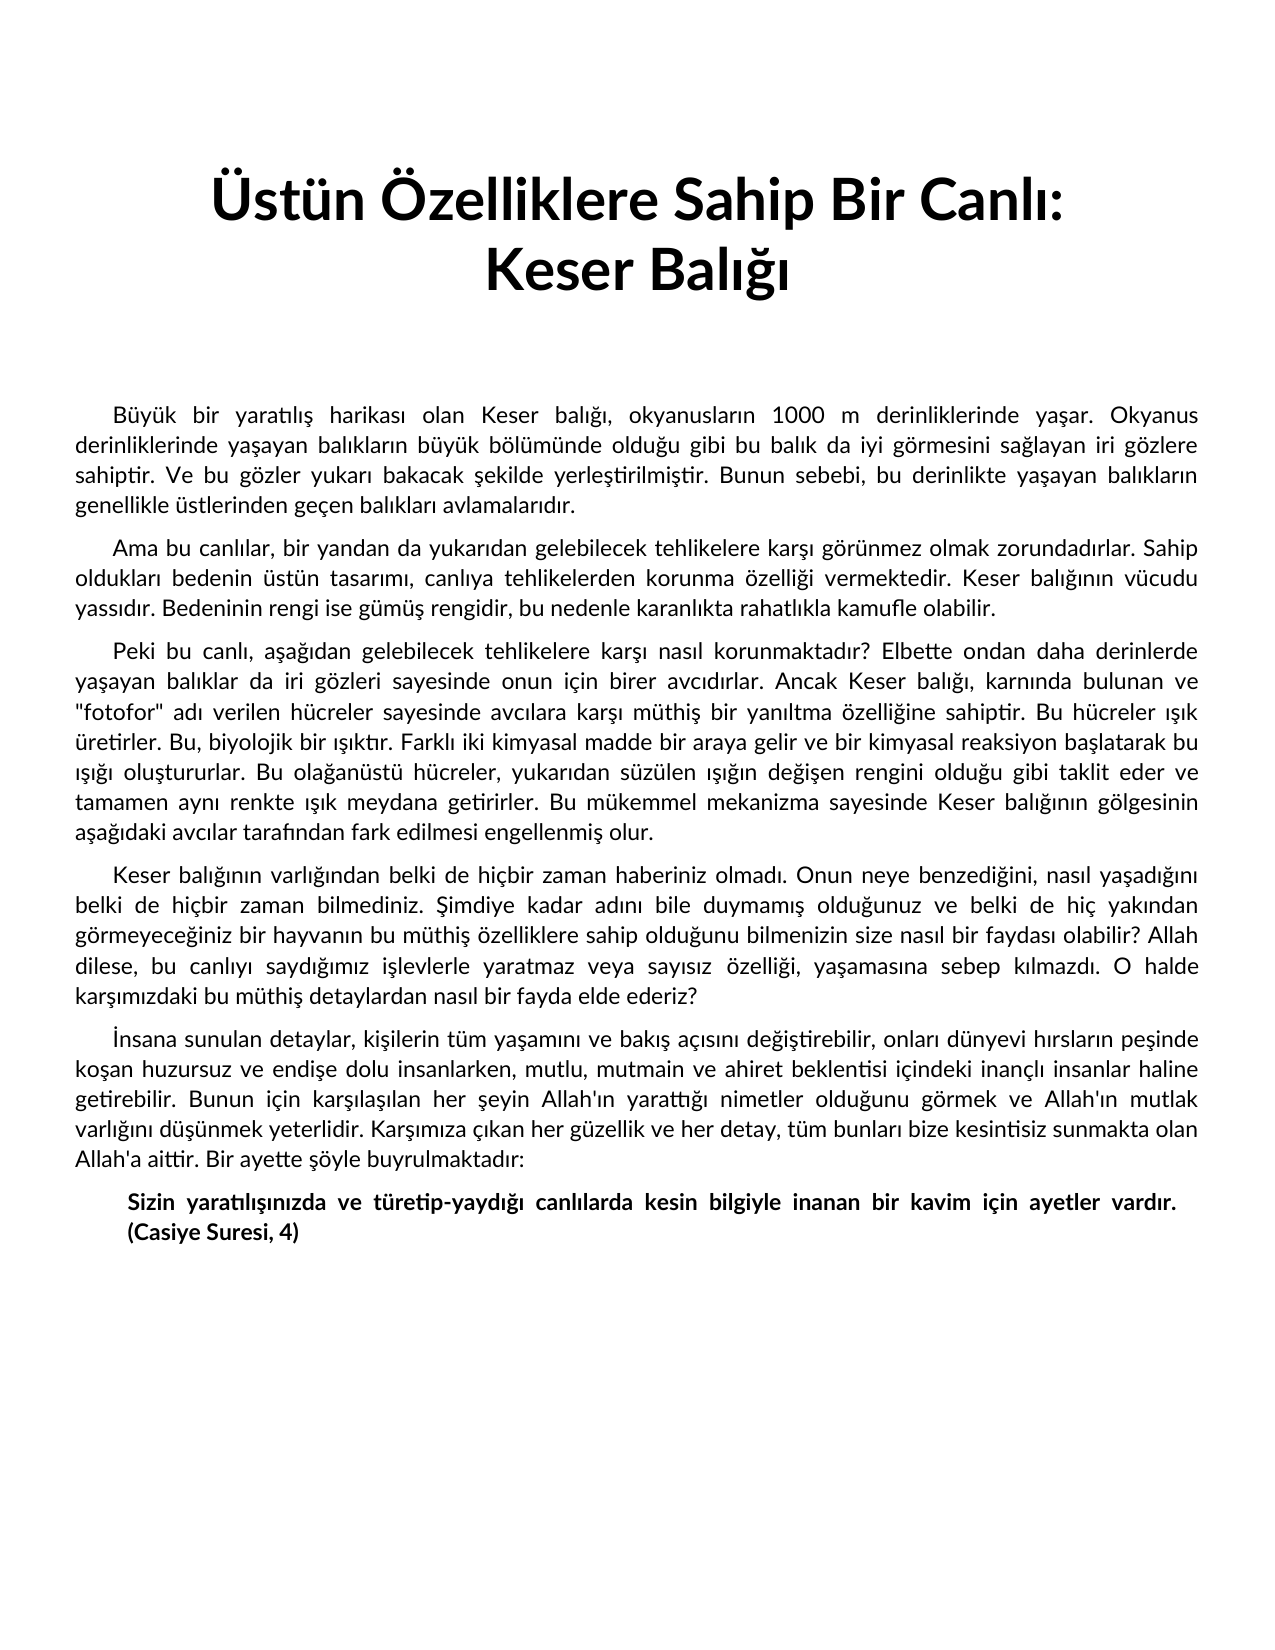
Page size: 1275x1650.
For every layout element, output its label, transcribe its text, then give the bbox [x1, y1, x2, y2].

text Büyük bir yaratılış harikası olan Keser balığı, okyanusların 1000 m derinliklerinde yaşar. Okyanus derinliklerinde yaşayan balıkların büyük bölümünde olduğu gibi bu balık da iyi görmesini sağlayan iri gözlere sahiptir. Ve bu gözler yukarı bakacak şekilde yerleştirilmiştir. Bunun sebebi, bu derinlikte yaşayan balıkların genellikle üstlerinden geçen balıkları avlamalarıdır. [75, 400, 1200, 518]
text Sizin yaratılışınızda ve türetip-yaydığı canlılarda kesin bilgiyle inanan bir kavim için ayetler vardır. (Casiye Suresi, 4) [127, 1188, 1177, 1246]
text İnsana sunulan detaylar, kişilerin tüm yaşamını ve bakış açısını değiştirebilir, onları dünyevi hırsların peşinde koşan huzursuz ve endişe dolu insanlarken, mutlu, mutmain ve ahiret beklentisi içindeki inançlı insanlar haline getirebilir. Bunun için karşılaşılan her şeyin Allah'ın yarattığı nimetler olduğunu görmek ve Allah'ın mutlak varlığını düşünmek yeterlidir. Karşımıza çıkan her güzellik ve her detay, tüm bunları bize kesintisiz sunmakta olan Allah'a aittir. Bir ayette şöyle buyrulmaktadır: [75, 1024, 1200, 1173]
subtitle Üstün Özelliklere Sahip Bir Canlı: Keser Balığı [75, 162, 1200, 302]
text Ama bu canlılar, bir yandan da yukarıdan gelebilecek tehlikelere karşı görünmez olmak zorundadırlar. Sahip oldukları bedenin üstün tasarımı, canlıya tehlikelerden korunma özelliği vermektedir. Keser balığının vücudu yassıdır. Bedeninin rengi ise gümüş rengidir, bu nedenle karanlıkta rahatlıkla kamufle olabilir. [75, 534, 1200, 622]
text Keser balığının varlığından belki de hiçbir zaman haberiniz olmadı. Onun neye benzediğini, nasıl yaşadığını belki de hiçbir zaman bilmediniz. Şimdiye kadar adını bile duymamış olduğunuz ve belki de hiç yakından görmeyeceğiniz bir hayvanın bu müthiş özelliklere sahip olduğunu bilmenizin size nasıl bir faydası olabilir? Allah dilese, bu canlıyı saydığımız işlevlerle yaratmaz veya sayısız özelliği, yaşamasına sebep kılmazdı. O halde karşımızdaki bu müthiş detaylardan nasıl bir fayda elde ederiz? [75, 861, 1200, 1009]
text Peki bu canlı, aşağıdan gelebilecek tehlikelere karşı nasıl korunmaktadır? Elbette ondan daha derinlerde yaşayan balıklar da iri gözleri sayesinde onun için birer avcıdırlar. Ancak Keser balığı, karnında bulunan ve "fotofor" adı verilen hücreler sayesinde avcılara karşı müthiş bir yanıltma özelliğine sahiptir. Bu hücreler ışık üretirler. Bu, biyolojik bir ışıktır. Farklı iki kimyasal madde bir araya gelir ve bir kimyasal reaksiyon başlatarak bu ışığı oluştururlar. Bu olağanüstü hücreler, yukarıdan süzülen ışığın değişen rengini olduğu gibi taklit eder ve tamamen aynı renkte ışık meydana getirirler. Bu mükemmel mekanizma sayesinde Keser balığının gölgesinin aşağıdaki avcılar tarafından fark edilmesi engellenmiş olur. [75, 637, 1200, 846]
